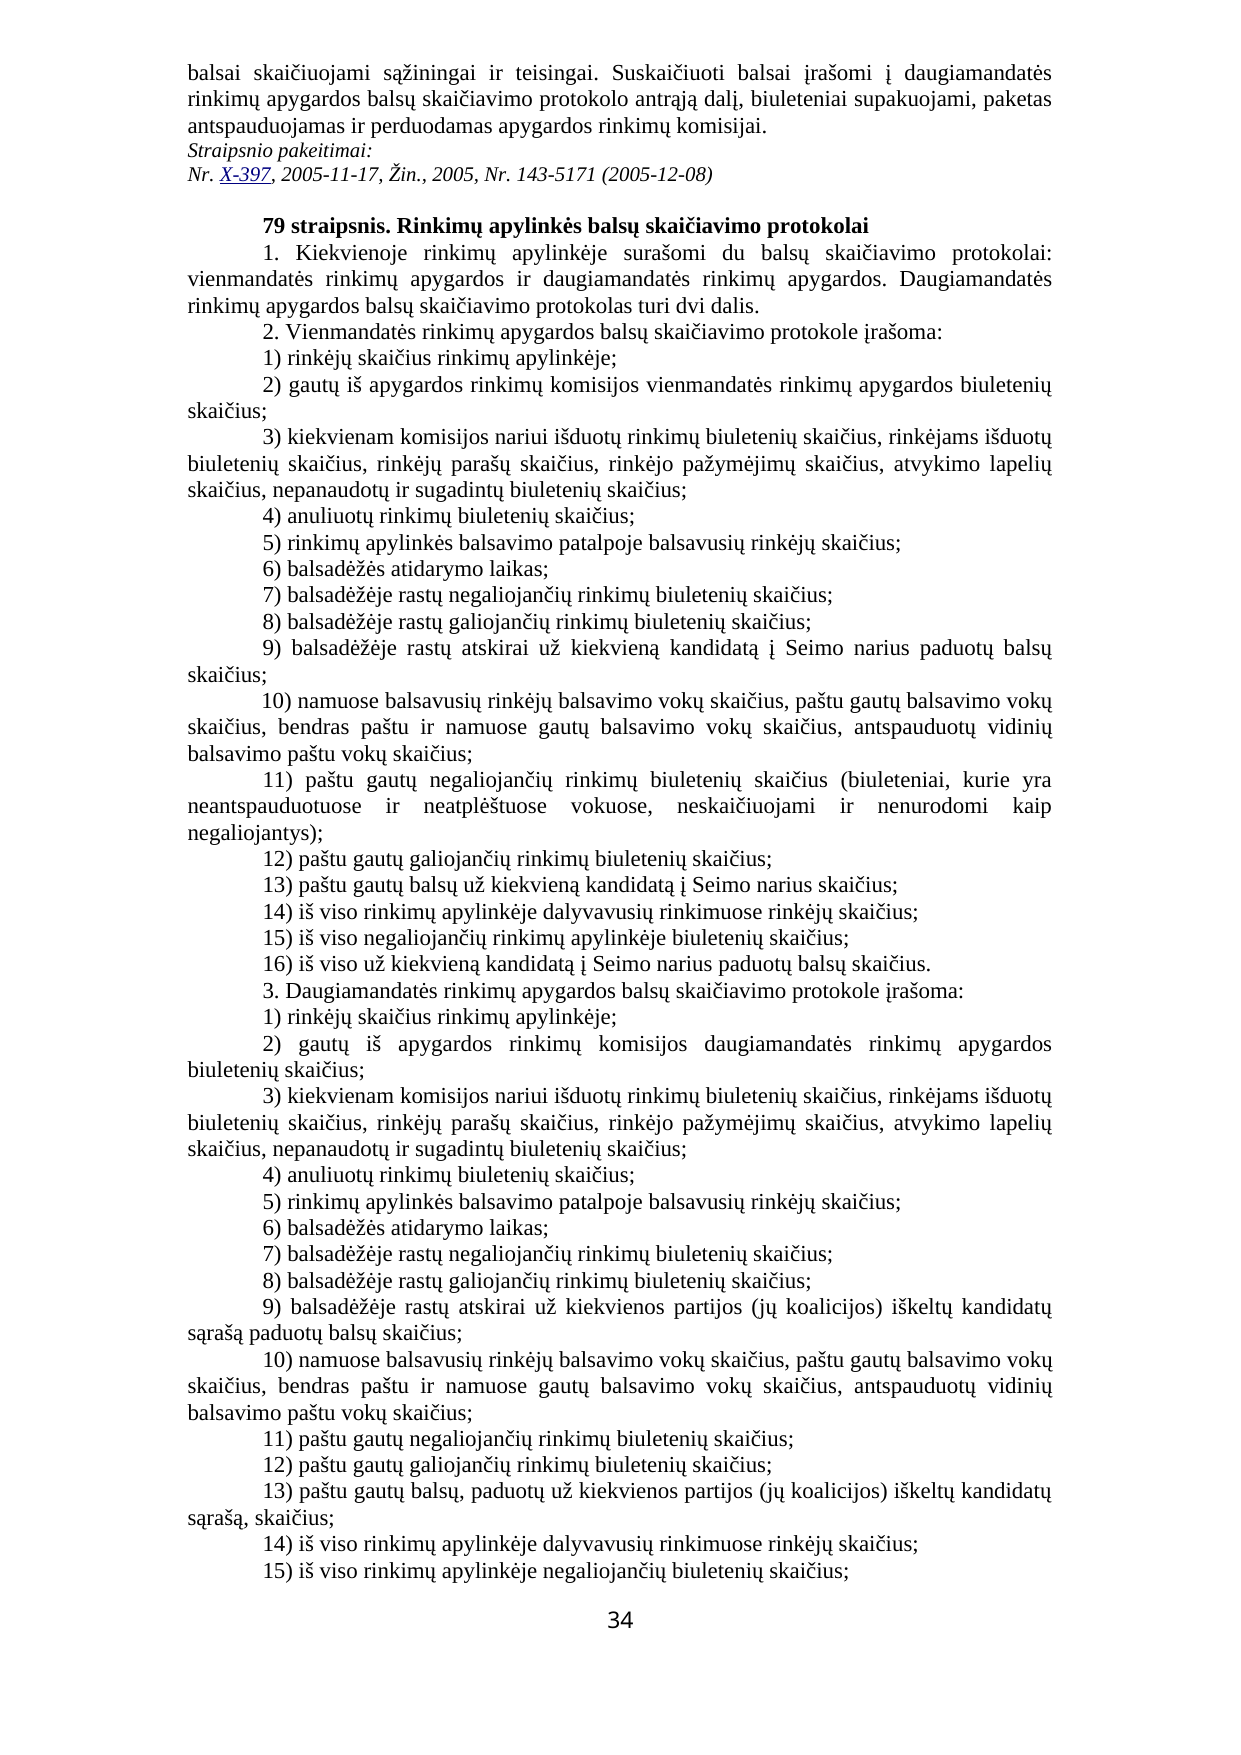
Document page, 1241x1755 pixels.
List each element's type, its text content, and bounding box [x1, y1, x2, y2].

text 1) rinkėjų skaičius rinkimų apylinkėje; [187, 1003, 1053, 1029]
text 7) balsadėžėje rastų negaliojančių rinkimų biuletenių skaičius; [187, 582, 1053, 608]
text 6) balsadėžės atidarymo laikas; [187, 555, 1053, 582]
text 3) kiekvienam komisijos nariui išduotų rinkimų biuletenių skaičius, rinkėjams išduotų biuletenių skaičius, rinkėjų parašų skaičius, rinkėjo pažymėjimų skaičius, atvykimo lapelių skaičius, nepanaudotų ir sugadintų biuletenių skaičius; [187, 1082, 1053, 1161]
text 15) iš viso negaliojančių rinkimų apylinkėje biuletenių skaičius; [187, 924, 1053, 951]
text 12) paštu gautų galiojančių rinkimų biuletenių skaičius; [187, 845, 1053, 871]
text 11) paštu gautų negaliojančių rinkimų biuletenių skaičius; [187, 1425, 1053, 1451]
text 13) paštu gautų balsų už kiekvieną kandidatą į Seimo narius skaičius; [187, 871, 1053, 898]
text 11) paštu gautų negaliojančių rinkimų biuletenių skaičius (biuleteniai, kurie yra neantspauduotuose ir neatplėštuose vokuose, neskaičiuojami ir nenurodomi kaip negaliojantys); [187, 766, 1053, 845]
text 10) namuose balsavusių rinkėjų balsavimo vokų skaičius, paštu gautų balsavimo vokų skaičius, bendras paštu ir namuose gautų balsavimo vokų skaičius, antspauduotų vidinių balsavimo paštu vokų skaičius; [187, 687, 1053, 766]
text 7) balsadėžėje rastų negaliojančių rinkimų biuletenių skaičius; [187, 1240, 1053, 1267]
subtitle 79 straipsnis. Rinkimų apylinkės balsų skaičiavimo protokolai [187, 213, 1053, 239]
text 1) rinkėjų skaičius rinkimų apylinkėje; [187, 344, 1053, 371]
text 6) balsadėžės atidarymo laikas; [187, 1214, 1053, 1240]
text 5) rinkimų apylinkės balsavimo patalpoje balsavusių rinkėjų skaičius; [187, 1188, 1053, 1214]
text 14) iš viso rinkimų apylinkėje dalyvavusių rinkimuose rinkėjų skaičius; [187, 898, 1053, 924]
text 16) iš viso už kiekvieną kandidatą į Seimo narius paduotų balsų skaičius. [187, 951, 1053, 977]
text 2. Vienmandatės rinkimų apygardos balsų skaičiavimo protokole įrašoma: [187, 318, 1053, 344]
text 15) iš viso rinkimų apylinkėje negaliojančių biuletenių skaičius; [187, 1557, 1053, 1583]
text 10) namuose balsavusių rinkėjų balsavimo vokų skaičius, paštu gautų balsavimo vokų skaičius, bendras paštu ir namuose gautų balsavimo vokų skaičius, antspauduotų vidinių balsavimo paštu vokų skaičius; [187, 1346, 1053, 1425]
text 9) balsadėžėje rastų atskirai už kiekvienos partijos (jų koalicijos) iškeltų kandidatų sąrašą paduotų balsų skaičius; [187, 1293, 1053, 1346]
text 3) kiekvienam komisijos nariui išduotų rinkimų biuletenių skaičius, rinkėjams išduotų biuletenių skaičius, rinkėjų parašų skaičius, rinkėjo pažymėjimų skaičius, atvykimo lapelių skaičius, nepanaudotų ir sugadintų biuletenių skaičius; [187, 423, 1053, 502]
text 3. Daugiamandatės rinkimų apygardos balsų skaičiavimo protokole įrašoma: [187, 977, 1053, 1003]
text 9) balsadėžėje rastų atskirai už kiekvieną kandidatą į Seimo narius paduotų balsų skaičius; [187, 634, 1053, 687]
text 8) balsadėžėje rastų galiojančių rinkimų biuletenių skaičius; [187, 1267, 1053, 1293]
text 8) balsadėžėje rastų galiojančių rinkimų biuletenių skaičius; [187, 608, 1053, 634]
text Nr. X-397, 2005-11-17, Žin., 2005, Nr. 143-5171 (2005-12-08) [187, 162, 1053, 186]
text balsai skaičiuojami sąžiningai ir teisingai. Suskaičiuoti balsai įrašomi į daugiamandatės rinkimų apygardos balsų skaičiavimo protokolo antrąją dalį, biuleteniai supakuojami, paketas antspauduojamas ir perduodamas apygardos rinkimų komisijai. [187, 59, 1053, 138]
text 5) rinkimų apylinkės balsavimo patalpoje balsavusių rinkėjų skaičius; [187, 529, 1053, 555]
text 12) paštu gautų galiojančių rinkimų biuletenių skaičius; [187, 1451, 1053, 1478]
text 2) gautų iš apygardos rinkimų komisijos vienmandatės rinkimų apygardos biuletenių skaičius; [187, 371, 1053, 423]
text 14) iš viso rinkimų apylinkėje dalyvavusių rinkimuose rinkėjų skaičius; [187, 1530, 1053, 1557]
text 13) paštu gautų balsų, paduotų už kiekvienos partijos (jų koalicijos) iškeltų kandidatų sąrašą, skaičius; [187, 1478, 1053, 1530]
text 2) gautų iš apygardos rinkimų komisijos daugiamandatės rinkimų apygardos biuletenių skaičius; [187, 1029, 1053, 1082]
text 4) anuliuotų rinkimų biuletenių skaičius; [187, 1161, 1053, 1188]
text 1. Kiekvienoje rinkimų apylinkėje surašomi du balsų skaičiavimo protokolai: vienmandatės rinkimų apygardos ir daugiamandatės rinkimų apygardos. Daugiamandatės rinkimų apygardos balsų skaičiavimo protokolas turi dvi dalis. [187, 239, 1053, 318]
text Straipsnio pakeitimai: [187, 138, 1053, 162]
text 4) anuliuotų rinkimų biuletenių skaičius; [187, 502, 1053, 529]
